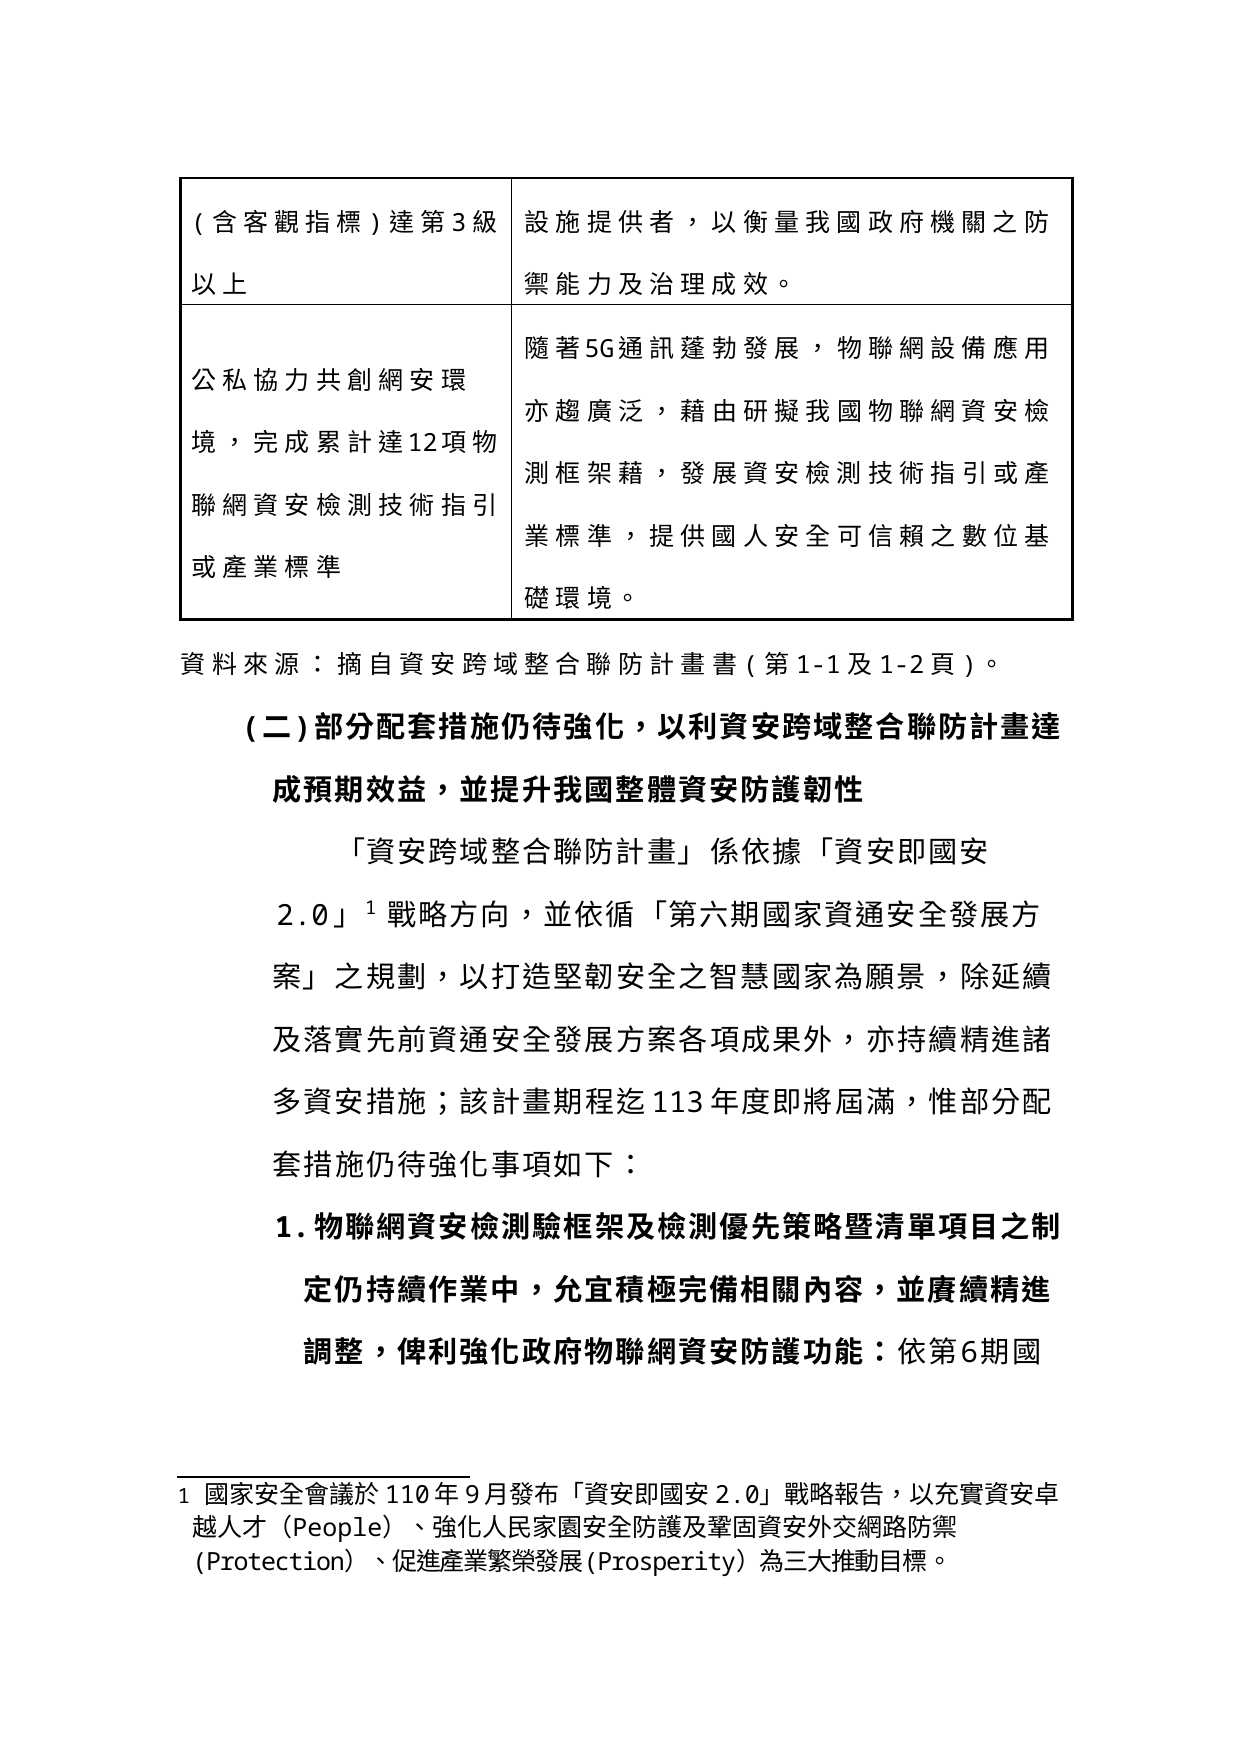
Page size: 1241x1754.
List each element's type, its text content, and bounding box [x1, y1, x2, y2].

table_cell 設施提供者，以衡量我國政府機關之防禦能力及治理成效。 [512, 179, 1071, 304]
table_cell (含客觀指標)達第3級以上 [182, 179, 511, 304]
text 1.物聯網資安檢測驗框架及檢測優先策略暨清單項目之制定仍持續作業中，允宜積極完備相關內容，並賡續精進調整，俾利強化政府物聯網資安防護功能：依第6期國家資通安全發展方案之推動策略四「建構安全智慧聯網、提升民間防護能量」，列有推動物聯網合規驗證及場域實證工作，進程目標包括於110年制定我國物聯網資安檢測驗證框架，111年擬訂物聯網資安檢測優先策略及清單項目；惟據資安署表示，迄112年7月，驗證框架相關內容尚需進行修訂，並召開審查會議。允宜儘速完成訂定作業，以達成計畫預期透過物聯網資安檢測框架，發展資安檢測技術指引或產業標準之預期效益，俾提升物聯網資安防護能力。 [266, 1183, 1063, 1371]
text 資料來源：摘自資安跨域整合聯防計畫書(第1-1及1-2頁)。 [177, 621, 1063, 683]
text 「資安跨域整合聯防計畫」係依據「資安即國安2.0」戰略方向，並依循「第六期國家資通安全發展方案」之規劃，以打造堅韌安全之智慧國家為願景，除延續及落實先前資通安全發展方案各項成果外，亦持續精進諸多資安措施；該計畫期程迄113年度即將屆滿，惟部分配套措施仍待強化事項如下： [266, 808, 1063, 1183]
table_cell 隨著5G通訊蓬勃發展，物聯網設備應用亦趨廣泛，藉由研擬我國物聯網資安檢測框架藉，發展資安檢測技術指引或產業標準，提供國人安全可信賴之數位基礎環境。 [512, 305, 1071, 618]
text 國家安全會議於110年9月發布「資安即國安2.0」戰略報告，以充實資安卓越人才（People）、強化人民家園安全防護及鞏固資安外交網路防禦(Protection）、促進產業繁榮發展(Prosperity）為三大推動目標。 [177, 1477, 1063, 1577]
text (二)部分配套措施仍待強化，以利資安跨域整合聯防計畫達成預期效益，並提升我國整體資安防護韌性 [236, 683, 1063, 808]
table_cell 公私協力共創網安環境，完成累計達12項物聯網資安檢測技術指引或產業標準 [182, 305, 511, 618]
